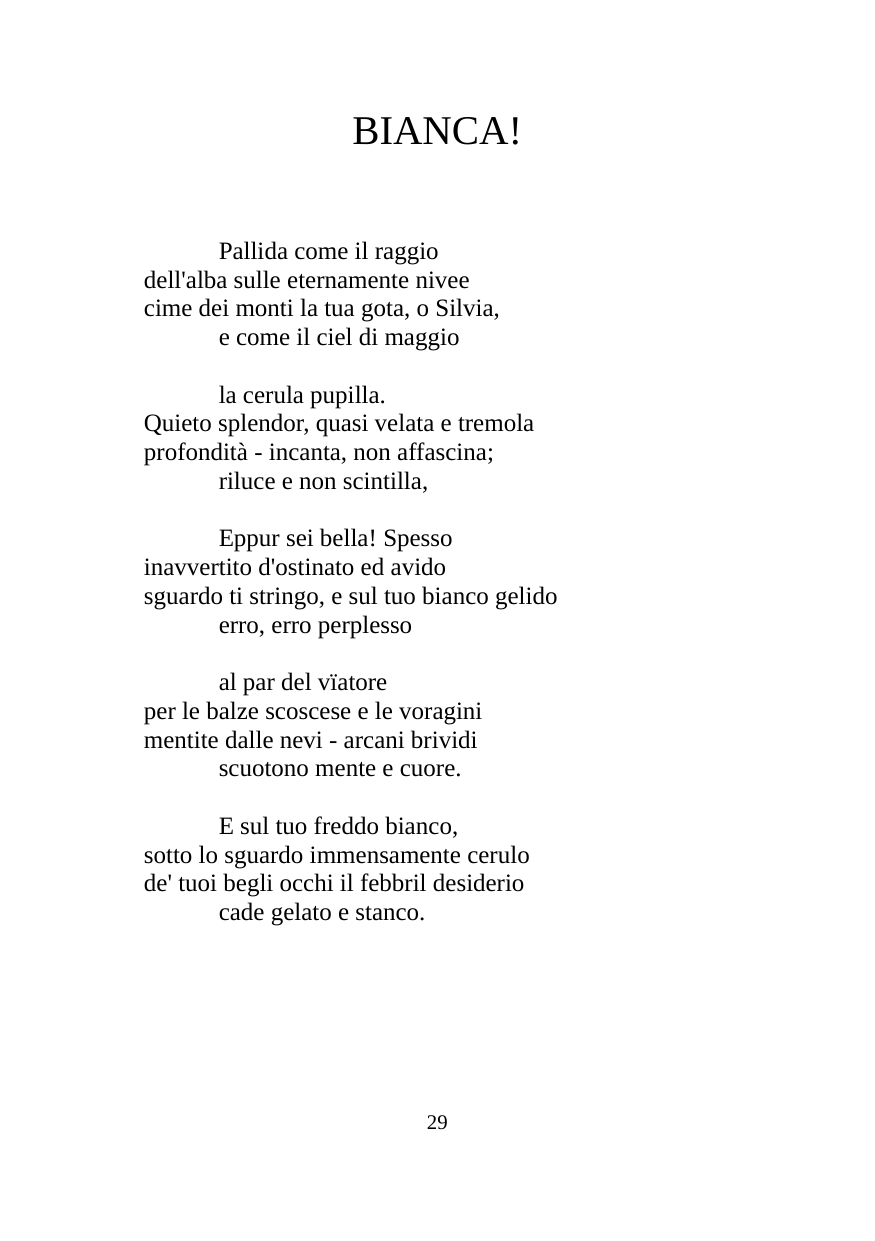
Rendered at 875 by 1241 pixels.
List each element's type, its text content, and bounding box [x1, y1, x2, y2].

text al par del vïatore [218, 667, 768, 696]
text Pallida come il raggio [218, 236, 768, 265]
text sguardo ti stringo, e sul tuo bianco gelido [144, 581, 768, 610]
subtitle BIANCA! [106, 106, 768, 153]
text Eppur sei bella! Spesso [218, 523, 768, 552]
text dell'alba sulle eternamente nivee [144, 265, 768, 293]
text de' tuoi begli occhi il febbril desiderio [144, 868, 768, 897]
text per le balze scoscese e le voragini [144, 696, 768, 725]
text mentite dalle nevi - arcani brividi [144, 725, 768, 753]
text Quieto splendor, quasi velata e tremola [144, 408, 768, 437]
text cime dei monti la tua gota, o Silvia, [144, 293, 768, 322]
text erro, erro perplesso [218, 610, 768, 638]
text sotto lo sguardo immensamente cerulo [144, 840, 768, 868]
text E sul tuo freddo bianco, [218, 811, 768, 840]
text e come il ciel di maggio [218, 322, 768, 351]
text riluce e non scintilla, [218, 466, 768, 495]
text scuotono mente e cuore. [218, 753, 768, 782]
text profondità - incanta, non affascina; [144, 437, 768, 466]
text la cerula pupilla. [218, 380, 768, 408]
text inavvertito d'ostinato ed avido [144, 552, 768, 581]
text cade gelato e stanco. [218, 897, 768, 926]
